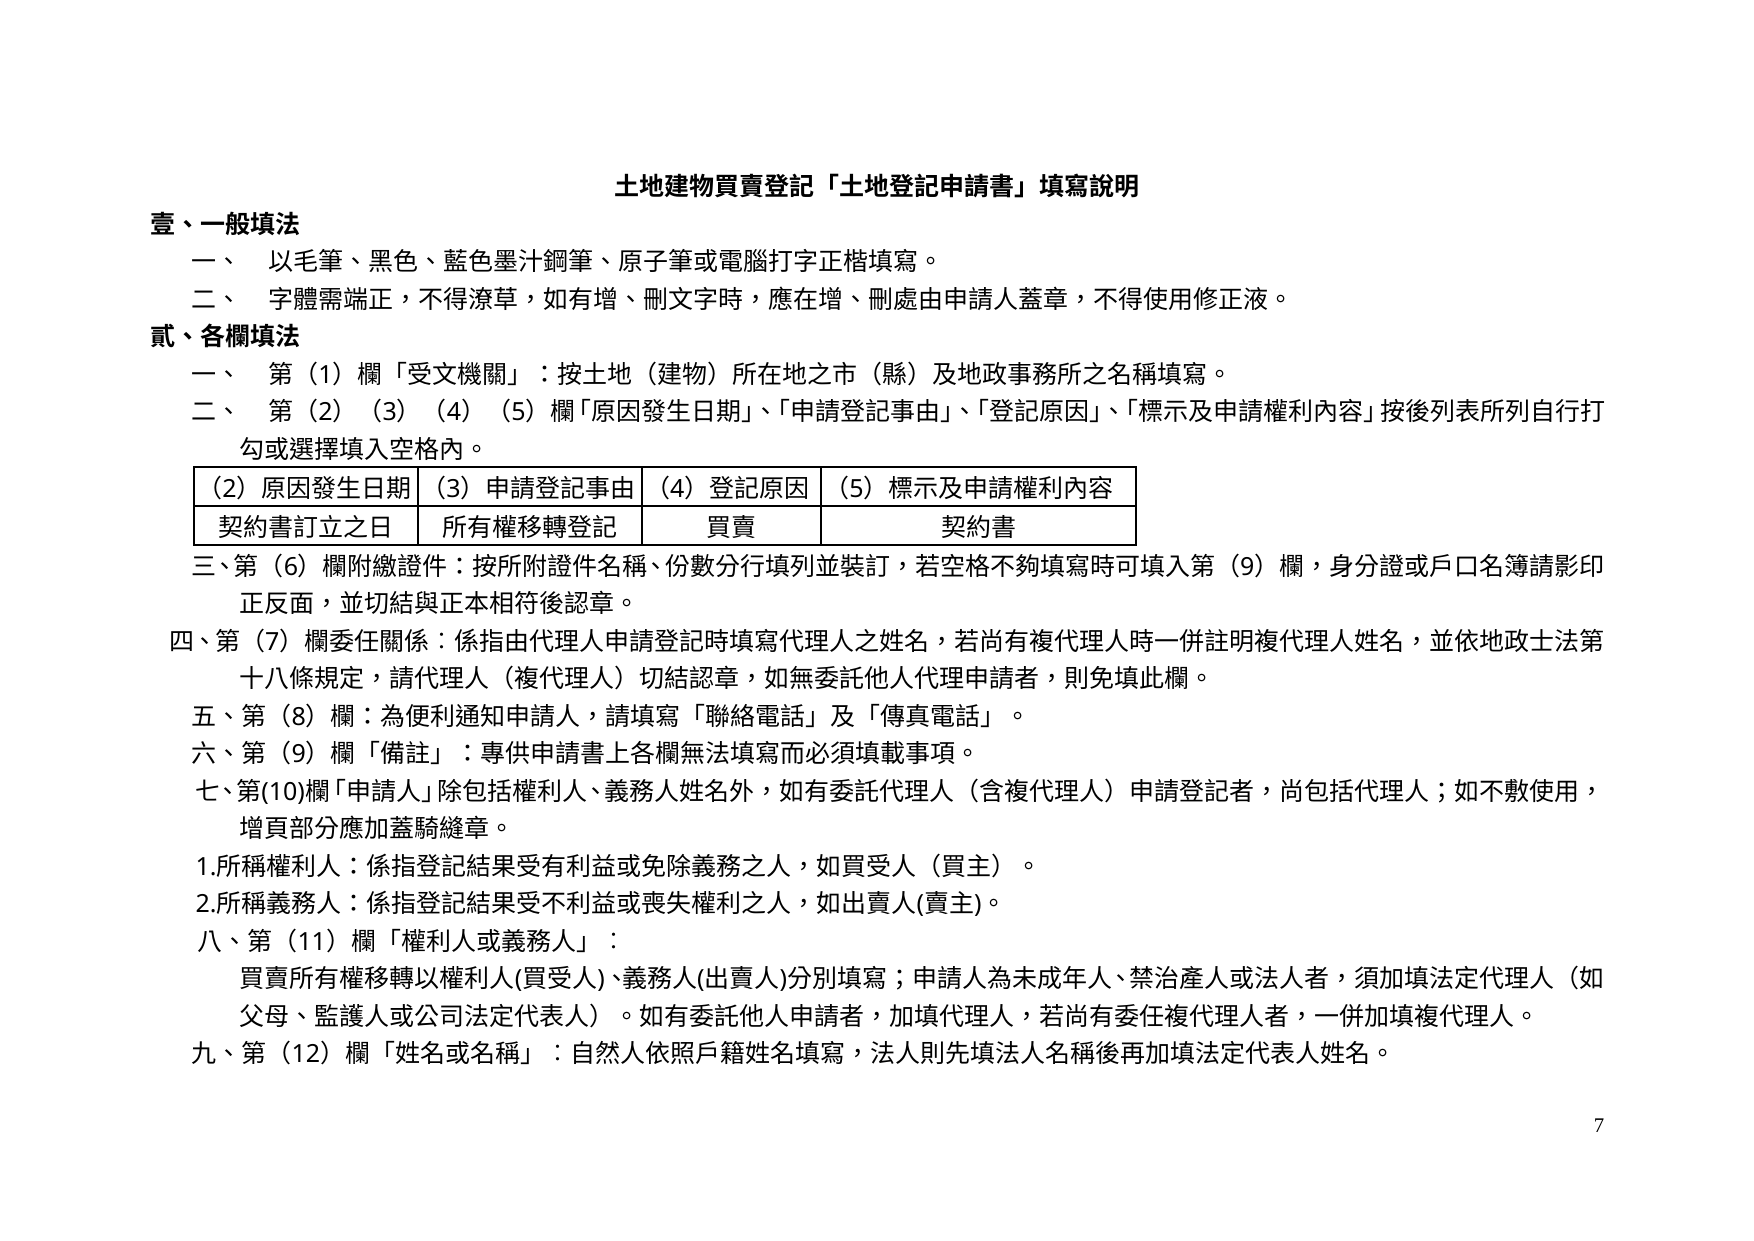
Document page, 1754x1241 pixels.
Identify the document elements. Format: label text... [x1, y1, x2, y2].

text 六、第（9）欄「備註」：專供申請書上各欄無法填寫而必須填載事項。 [191, 733, 1604, 771]
text 四、第（7）欄委任關係︰係指由代理人申請登記時填寫代理人之姓名，若尚有複代理人時一併註明複代理人姓名，並依地政士法第十八條規定，請代理人（複代理人）切結認章，如無委託他人代理申請者，則免填此欄。 [150, 621, 1604, 696]
list 以毛筆、黑色、藍色墨汁鋼筆、原子筆或電腦打字正楷填寫。 [191, 241, 1604, 278]
table_header （5）標示及申請權利內容 [822, 468, 1135, 505]
list 字體需端正，不得潦草，如有增、刪文字時，應在增、刪處由申請人蓋章，不得使用修正液。 [191, 278, 1604, 316]
table_cell 契約書 [822, 507, 1135, 544]
list 各欄填法 [150, 316, 1604, 353]
text 土地建物買賣登記「土地登記申請書」填寫說明 [150, 166, 1604, 203]
text 九、第（12）欄「姓名或名稱」︰自然人依照戶籍姓名填寫，法人則先填法人名稱後再加填法定代表人姓名。 [191, 1033, 1604, 1071]
table_cell 契約書訂立之日 [195, 507, 417, 544]
text 買賣所有權移轉以權利人(買受人)、義務人(出賣人)分別填寫；申請人為未成年人、禁治產人或法人者，須加填法定代理人（如父母、監護人或公司法定代表人）。如有委託他人申請者，加填代理人，若尚有委任複代理人者，一併加填複代理人。 [239, 958, 1604, 1033]
list 第（1）欄「受文機關」：按土地（建物）所在地之市（縣）及地政事務所之名稱填寫。 [191, 353, 1604, 391]
list 第（2）（3）（4）（5）欄「原因發生日期」、「申請登記事由」、「登記原因」、「標示及申請權利內容」按後列表所列自行打勾或選擇填入空格內。 [191, 391, 1604, 466]
text 三、第（6）欄附繳證件：按所附證件名稱、份數分行填列並裝訂，若空格不夠填寫時可填入第（9）欄，身分證或戶口名簿請影印正反面，並切結與正本相符後認章。 [191, 546, 1604, 621]
table_header （4）登記原因 [643, 468, 820, 505]
table_cell 買賣 [643, 507, 820, 544]
table_header （2）原因發生日期 [195, 468, 417, 505]
text 五、第（8）欄：為便利通知申請人，請填寫「聯絡電話」及「傳真電話」。 [191, 696, 1604, 733]
table_header （3）申請登記事由 [419, 468, 641, 505]
list 一般填法 [150, 203, 1604, 241]
text 八、第（11）欄「權利人或義務人」︰ [197, 921, 1604, 958]
text 2.所稱義務人：係指登記結果受不利益或喪失權利之人，如出賣人(賣主)。 [150, 883, 1604, 921]
text 七、第(10)欄「申請人」除包括權利人、義務人姓名外，如有委託代理人（含複代理人）申請登記者，尚包括代理人；如不敷使用，增頁部分應加蓋騎縫章。 [195, 771, 1604, 846]
table_cell 所有權移轉登記 [419, 507, 641, 544]
text 1.所稱權利人：係指登記結果受有利益或免除義務之人，如買受人（買主）。 [150, 846, 1604, 883]
